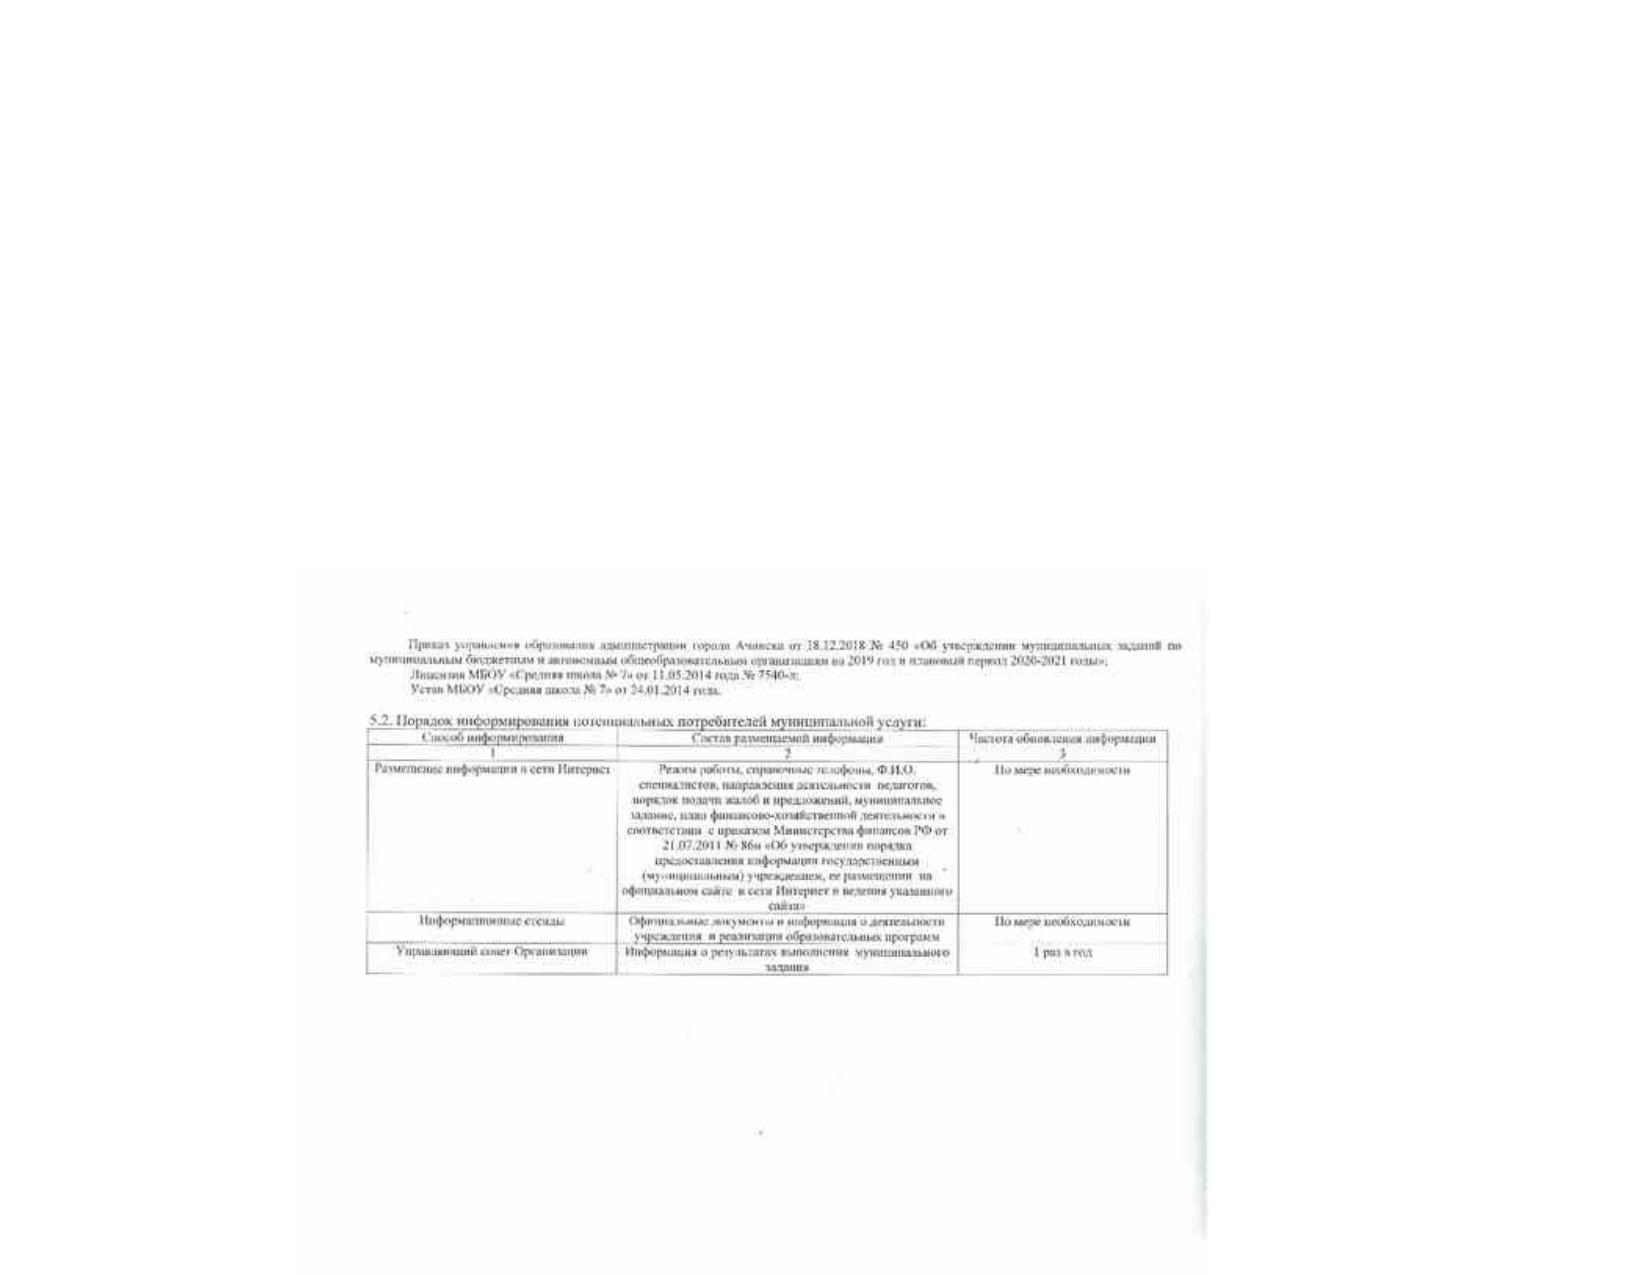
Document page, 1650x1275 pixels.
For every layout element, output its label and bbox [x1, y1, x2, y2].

picture [292, 564, 1212, 1275]
